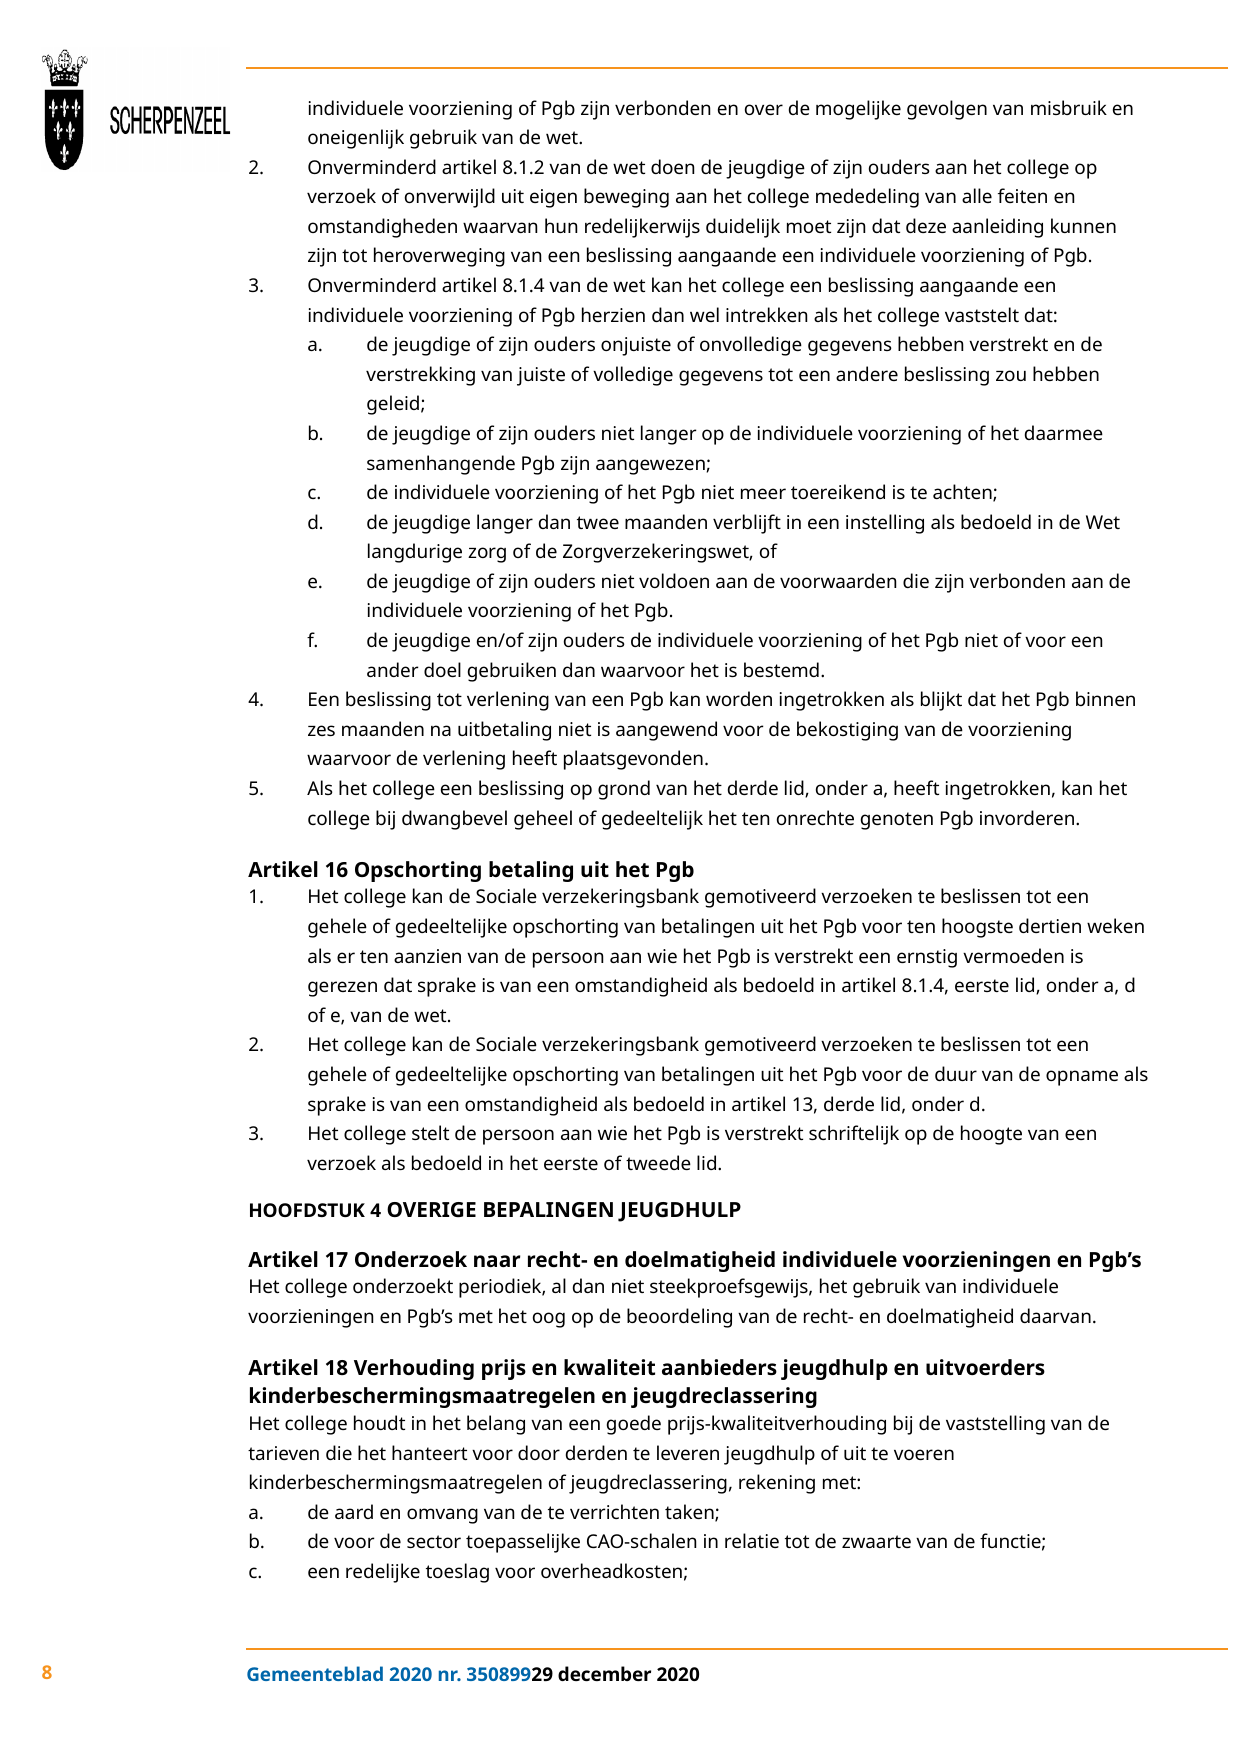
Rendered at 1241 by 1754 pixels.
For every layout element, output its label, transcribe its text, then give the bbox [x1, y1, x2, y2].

text Artikel 16 Opschorting betaling uit het Pgb [248, 855, 1152, 884]
list de jeugdige of zijn ouders onjuiste of onvolledige gegevens hebben verstrekt en de verstrekking van juiste of volledige gegevens tot een andere beslissing zou hebben geleid; [307, 331, 1152, 416]
list Onverminderd artikel 8.1.2 van de wet doen de jeugdige of zijn ouders aan het college op verzoek of onverwijld uit eigen beweging aan het college mededeling van alle feiten en omstandigheden waarvan hun redelijkerwijs duidelijk moet zijn dat deze aanleiding kunnen zijn tot heroverweging van een beslissing aangaande een individuele voorziening of Pgb. [248, 154, 1152, 268]
text HOOFDSTUK 4 OVERIGE BEPALINGEN JEUGDHULP [248, 1196, 1152, 1224]
list de jeugdige of zijn ouders niet langer op de individuele voorziening of het daarmee samenhangende Pgb zijn aangewezen; [307, 420, 1152, 476]
list Het college kan de Sociale verzekeringsbank gemotiveerd verzoeken te beslissen tot een gehele of gedeeltelijke opschorting van betalingen uit het Pgb voor ten hoogste dertien weken als er ten aanzien van de persoon aan wie het Pgb is verstrekt een ernstig vermoeden is gerezen dat sprake is van een omstandigheid als bedoeld in artikel 8.1.4, eerste lid, onder a, d of e, van de wet. [248, 884, 1152, 1028]
list de jeugdige of zijn ouders niet voldoen aan de voorwaarden die zijn verbonden aan de individuele voorziening of het Pgb. [307, 568, 1152, 623]
picture [41, 47, 231, 172]
list een redelijke toeslag voor overheadkosten; [248, 1558, 1152, 1584]
text Artikel 17 Onderzoek naar recht- en doelmatigheid individuele voorzieningen en Pgb’s [248, 1245, 1152, 1273]
list Onverminderd artikel 8.1.4 van de wet kan het college een beslissing aangaande een individuele voorziening of Pgb herzien dan wel intrekken als het college vaststelt dat: [248, 272, 1152, 328]
list de individuele voorziening of het Pgb niet meer toereikend is te achten; [307, 479, 1152, 505]
list de jeugdige langer dan twee maanden verblijft in een instelling als bedoeld in de Wet langdurige zorg of de Zorgverzekeringswet, of [307, 509, 1152, 564]
list de jeugdige en/of zijn ouders de individuele voorziening of het Pgb niet of voor een ander doel gebruiken dan waarvoor het is bestemd. [307, 627, 1152, 683]
list Het college kan de Sociale verzekeringsbank gemotiveerd verzoeken te beslissen tot een gehele of gedeeltelijke opschorting van betalingen uit het Pgb voor de duur van de opname als sprake is van een omstandigheid als bedoeld in artikel 13, derde lid, onder d. [248, 1032, 1152, 1116]
list Een beslissing tot verlening van een Pgb kan worden ingetrokken als blijkt dat het Pgb binnen zes maanden na uitbetaling niet is aangewend voor de bekostiging van de voorziening waarvoor de verlening heeft plaatsgevonden. [248, 686, 1152, 771]
list Het college stelt de persoon aan wie het Pgb is verstrekt schriftelijk op de hoogte van een verzoek als bedoeld in het eerste of tweede lid. [248, 1120, 1152, 1176]
list Als het college een beslissing op grond van het derde lid, onder a, heeft ingetrokken, kan het college bij dwangbevel geheel of gedeeltelijk het ten onrechte genoten Pgb invorderen. [248, 775, 1152, 831]
text Het college onderzoekt periodiek, al dan niet steekproefsgewijs, het gebruik van individuele voorzieningen en Pgb’s met het oog op de beoordeling van de recht- en doelmatigheid daarvan. [248, 1273, 1152, 1328]
text Het college houdt in het belang van een goede prijs-kwaliteitverhouding bij de vaststelling van de tarieven die het hanteert voor door derden te leveren jeugdhulp of uit te voeren kinderbeschermingsmaatregelen of jeugdreclassering, rekening met: [248, 1410, 1152, 1495]
list de voor de sector toepasselijke CAO-schalen in relatie tot de zwaarte van de functie; [248, 1528, 1152, 1554]
list individuele voorziening of Pgb zijn verbonden en over de mogelijke gevolgen van misbruik en oneigenlijk gebruik van de wet. [248, 95, 1152, 150]
list de aard en omvang van de te verrichten taken; [248, 1499, 1152, 1524]
text Artikel 18 Verhouding prijs en kwaliteit aanbieders jeugdhulp en uitvoerders kinderbeschermingsmaatregelen en jeugdreclassering [248, 1353, 1152, 1410]
